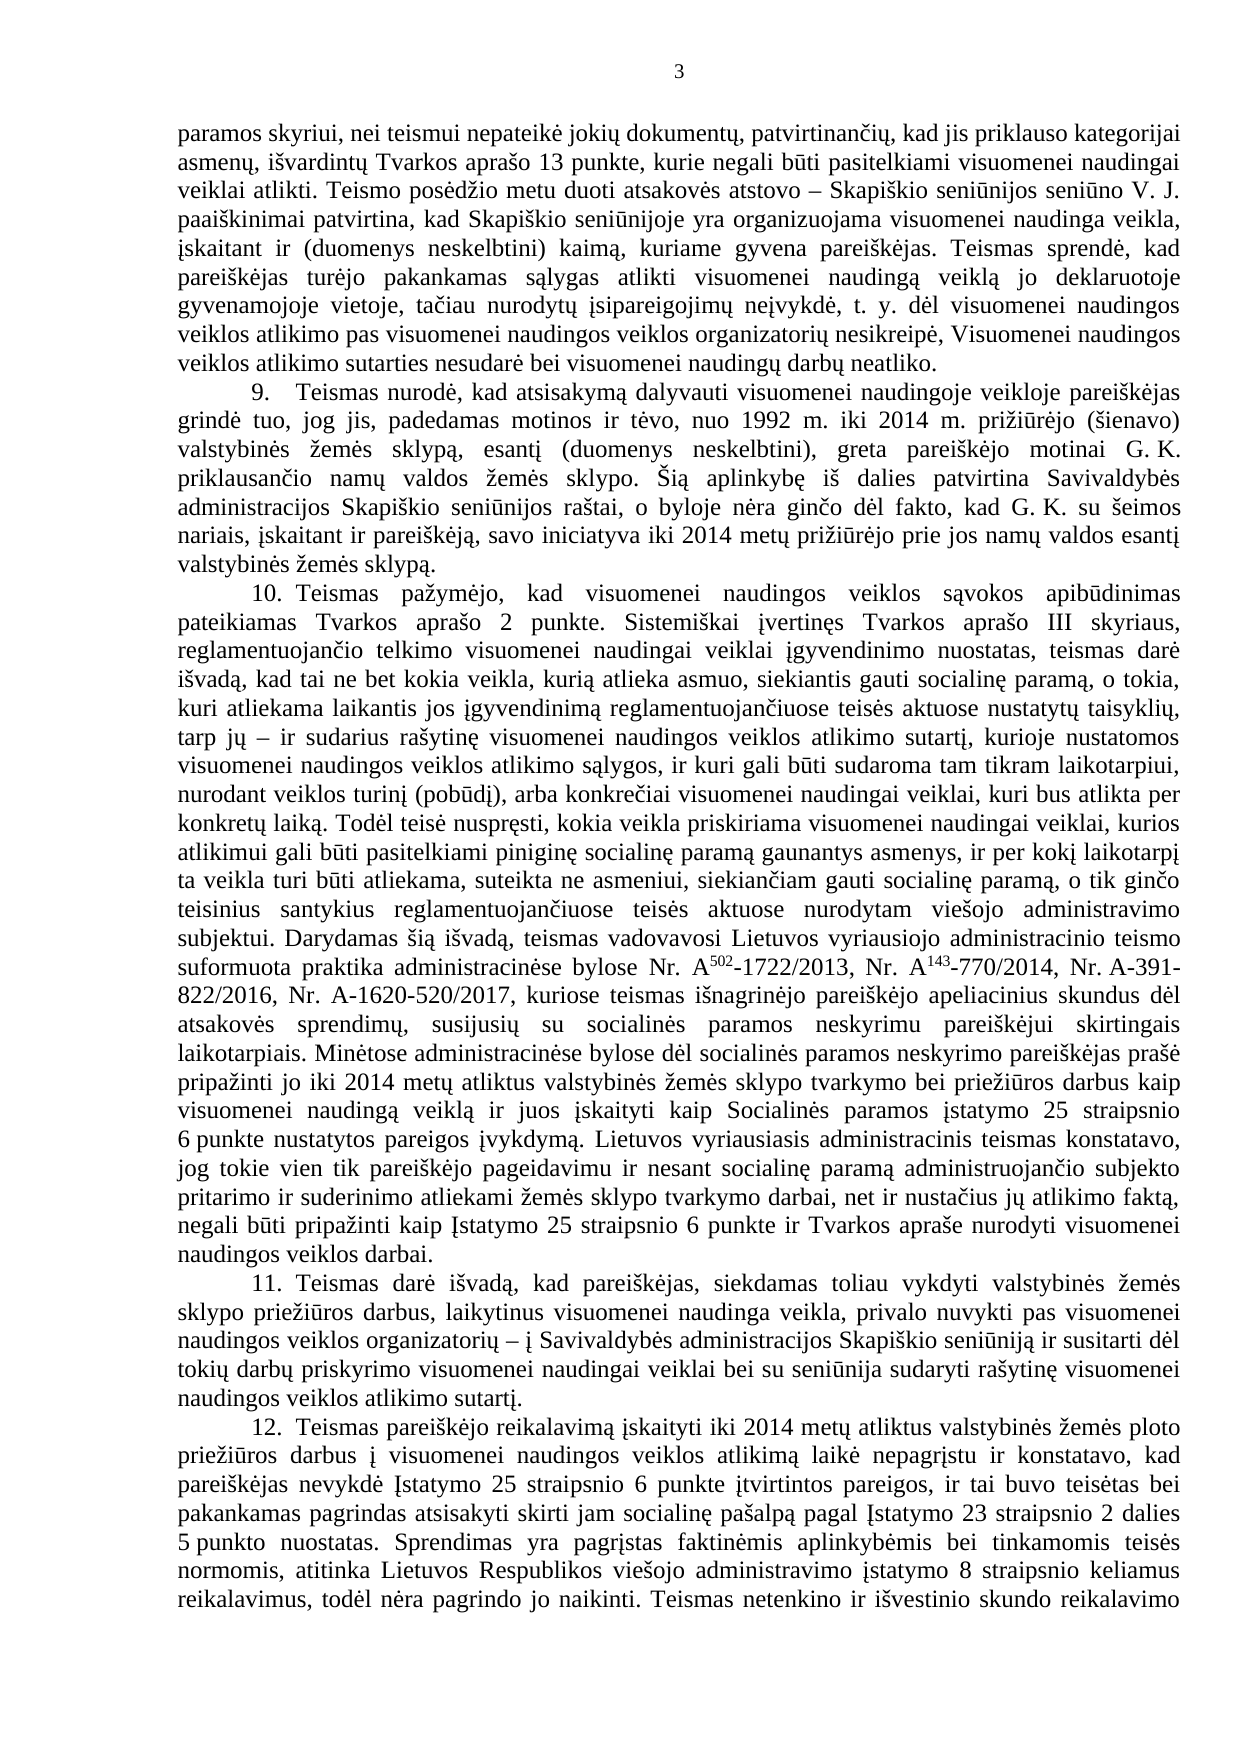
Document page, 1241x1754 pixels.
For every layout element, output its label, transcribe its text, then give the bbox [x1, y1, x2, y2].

text paramos skyriui, nei teismui nepateikė jokių dokumentų, patvirtinančių, kad jis priklauso kategorijai asmenų, išvardintų Tvarkos aprašo 13 punkte, kurie negali būti pasitelkiami visuomenei naudingai veiklai atlikti. Teismo posėdžio metu duoti atsakovės atstovo – Skapiškio seniūnijos seniūno V. J. paaiškinimai patvirtina, kad Skapiškio seniūnijoje yra organizuojama visuomenei naudinga veikla, įskaitant ir (duomenys neskelbtini) kaimą, kuriame gyvena pareiškėjas. Teismas sprendė, kad pareiškėjas turėjo pakankamas sąlygas atlikti visuomenei naudingą veiklą jo deklaruotoje gyvenamojoje vietoje, tačiau nurodytų įsipareigojimų neįvykdė, t. y. dėl visuomenei naudingos veiklos atlikimo pas visuomenei naudingos veiklos organizatorių nesikreipė, Visuomenei naudingos veiklos atlikimo sutarties nesudarė bei visuomenei naudingų darbų neatliko. [177, 118, 1181, 377]
text 11. Teismas darė išvadą, kad pareiškėjas, siekdamas toliau vykdyti valstybinės žemės sklypo priežiūros darbus, laikytinus visuomenei naudinga veikla, privalo nuvykti pas visuomenei naudingos veiklos organizatorių – į Savivaldybės administracijos Skapiškio seniūniją ir susitarti dėl tokių darbų priskyrimo visuomenei naudingai veiklai bei su seniūnija sudaryti rašytinę visuomenei naudingos veiklos atlikimo sutartį. [177, 1268, 1181, 1412]
text 10. Teismas pažymėjo, kad visuomenei naudingos veiklos sąvokos apibūdinimas pateikiamas Tvarkos aprašo 2 punkte. Sistemiškai įvertinęs Tvarkos aprašo III skyriaus, reglamentuojančio telkimo visuomenei naudingai veiklai įgyvendinimo nuostatas, teismas darė išvadą, kad tai ne bet kokia veikla, kurią atlieka asmuo, siekiantis gauti socialinę paramą, o tokia, kuri atliekama laikantis jos įgyvendinimą reglamentuojančiuose teisės aktuose nustatytų taisyklių, tarp jų – ir sudarius rašytinę visuomenei naudingos veiklos atlikimo sutartį, kurioje nustatomos visuomenei naudingos veiklos atlikimo sąlygos, ir kuri gali būti sudaroma tam tikram laikotarpiui, nurodant veiklos turinį (pobūdį), arba konkrečiai visuomenei naudingai veiklai, kuri bus atlikta per konkretų laiką. Todėl teisė nuspręsti, kokia veikla priskiriama visuomenei naudingai veiklai, kurios atlikimui gali būti pasitelkiami piniginę socialinę paramą gaunantys asmenys, ir per kokį laikotarpį ta veikla turi būti atliekama, suteikta ne asmeniui, siekiančiam gauti socialinę paramą, o tik ginčo teisinius santykius reglamentuojančiuose teisės aktuose nurodytam viešojo administravimo subjektui. Darydamas šią išvadą, teismas vadovavosi Lietuvos vyriausiojo administracinio teismo suformuota praktika administracinėse bylose Nr. A502-1722/2013, Nr. A143-770/2014, Nr. A-391-822/2016, Nr. A-1620-520/2017, kuriose teismas išnagrinėjo pareiškėjo apeliacinius skundus dėl atsakovės sprendimų, susijusių su socialinės paramos neskyrimu pareiškėjui skirtingais laikotarpiais. Minėtose administracinėse bylose dėl socialinės paramos neskyrimo pareiškėjas prašė pripažinti jo iki 2014 metų atliktus valstybinės žemės sklypo tvarkymo bei priežiūros darbus kaip visuomenei naudingą veiklą ir juos įskaityti kaip Socialinės paramos įstatymo 25 straipsnio 6 punkte nustatytos pareigos įvykdymą. Lietuvos vyriausiasis administracinis teismas konstatavo, jog tokie vien tik pareiškėjo pageidavimu ir nesant socialinę paramą administruojančio subjekto pritarimo ir suderinimo atliekami žemės sklypo tvarkymo darbai, net ir nustačius jų atlikimo faktą, negali būti pripažinti kaip Įstatymo 25 straipsnio 6 punkte ir Tvarkos apraše nurodyti visuomenei naudingos veiklos darbai. [177, 578, 1181, 1268]
text 12. Teismas pareiškėjo reikalavimą įskaityti iki 2014 metų atliktus valstybinės žemės ploto priežiūros darbus į visuomenei naudingos veiklos atlikimą laikė nepagrįstu ir konstatavo, kad pareiškėjas nevykdė Įstatymo 25 straipsnio 6 punkte įtvirtintos pareigos, ir tai buvo teisėtas bei pakankamas pagrindas atsisakyti skirti jam socialinę pašalpą pagal Įstatymo 23 straipsnio 2 dalies 5 punkto nuostatas. Sprendimas yra pagrįstas faktinėmis aplinkybėmis bei tinkamomis teisės normomis, atitinka Lietuvos Respublikos viešojo administravimo įstatymo 8 straipsnio keliamus reikalavimus, todėl nėra pagrindo jo naikinti. Teismas netenkino ir išvestinio skundo reikalavimo [177, 1412, 1181, 1613]
text 9. Teismas nurodė, kad atsisakymą dalyvauti visuomenei naudingoje veikloje pareiškėjas grindė tuo, jog jis, padedamas motinos ir tėvo, nuo 1992 m. iki 2014 m. prižiūrėjo (šienavo) valstybinės žemės sklypą, esantį (duomenys neskelbtini), greta pareiškėjo motinai G. K. priklausančio namų valdos žemės sklypo. Šią aplinkybę iš dalies patvirtina Savivaldybės administracijos Skapiškio seniūnijos raštai, o byloje nėra ginčo dėl fakto, kad G. K. su šeimos nariais, įskaitant ir pareiškėją, savo iniciatyva iki 2014 metų prižiūrėjo prie jos namų valdos esantį valstybinės žemės sklypą. [177, 377, 1181, 578]
